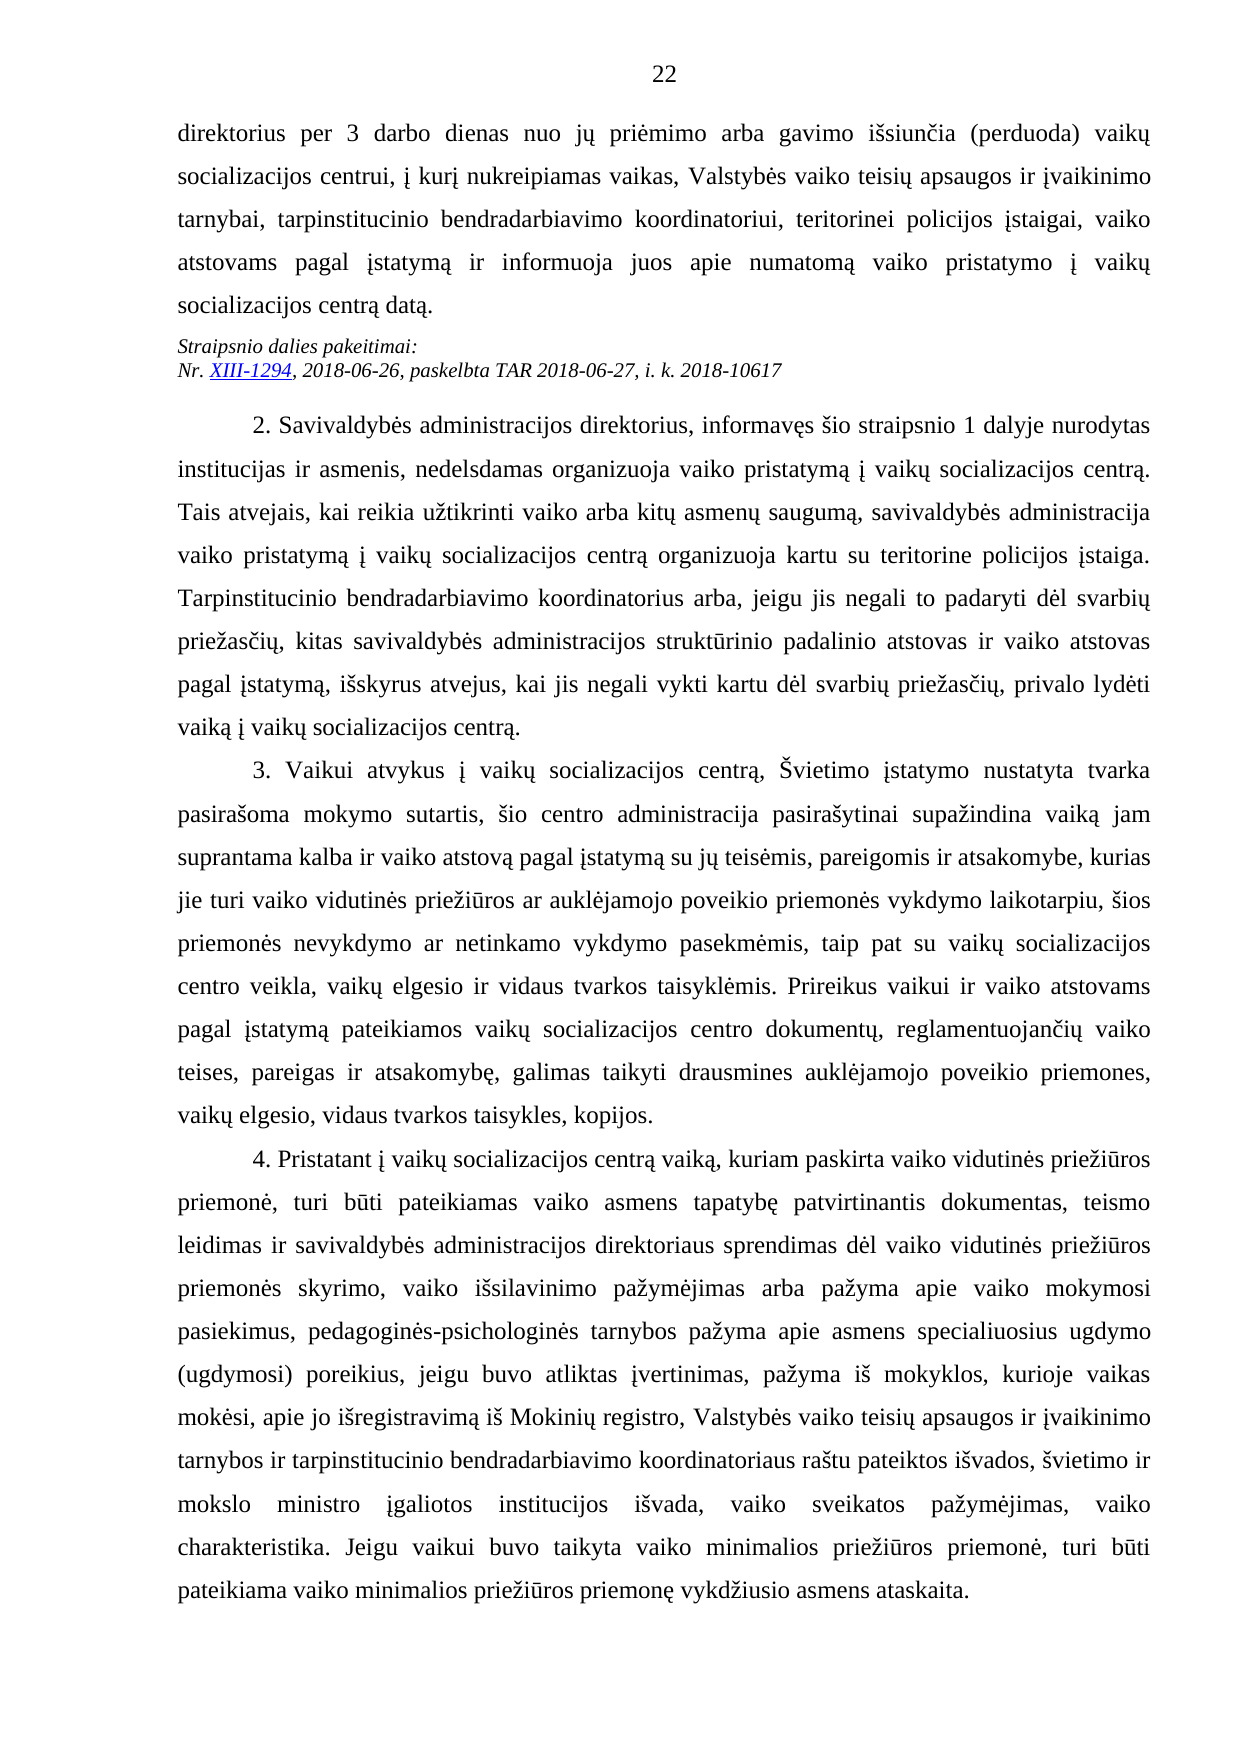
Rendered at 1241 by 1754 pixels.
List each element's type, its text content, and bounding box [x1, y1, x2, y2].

text Straipsnio dalies pakeitimai: [177, 334, 1152, 358]
text Nr. XIII-1294, 2018-06-26, paskelbta TAR 2018-06-27, i. k. 2018-10617 [177, 358, 1152, 382]
text 4. Pristatant į vaikų socializacijos centrą vaiką, kuriam paskirta vaiko vidutinės priežiūros priemonė, turi būti pateikiamas vaiko asmens tapatybę patvirtinantis dokumentas, teismo leidimas ir savivaldybės administracijos direktoriaus sprendimas dėl vaiko vidutinės priežiūros priemonės skyrimo, vaiko išsilavinimo pažymėjimas arba pažyma apie vaiko mokymosi pasiekimus, pedagoginės-psichologinės tarnybos pažyma apie asmens specialiuosius ugdymo (ugdymosi) poreikius, jeigu buvo atliktas įvertinimas, pažyma iš mokyklos, kurioje vaikas mokėsi, apie jo išregistravimą iš Mokinių registro, Valstybės vaiko teisių apsaugos ir įvaikinimo tarnybos ir tarpinstitucinio bendradarbiavimo koordinatoriaus raštu pateiktos išvados, švietimo ir mokslo ministro įgaliotos institucijos išvada, vaiko sveikatos pažymėjimas, vaiko charakteristika. Jeigu vaikui buvo taikyta vaiko minimalios priežiūros priemonė, turi būti pateikiama vaiko minimalios priežiūros priemonę vykdžiusio asmens ataskaita. [177, 1144, 1152, 1604]
text 2. Savivaldybės administracijos direktorius, informavęs šio straipsnio 1 dalyje nurodytas institucijas ir asmenis, nedelsdamas organizuoja vaiko pristatymą į vaikų socializacijos centrą. Tais atvejais, kai reikia užtikrinti vaiko arba kitų asmenų saugumą, savivaldybės administracija vaiko pristatymą į vaikų socializacijos centrą organizuoja kartu su teritorine policijos įstaiga. Tarpinstitucinio bendradarbiavimo koordinatorius arba, jeigu jis negali to padaryti dėl svarbių priežasčių, kitas savivaldybės administracijos struktūrinio padalinio atstovas ir vaiko atstovas pagal įstatymą, išskyrus atvejus, kai jis negali vykti kartu dėl svarbių priežasčių, privalo lydėti vaiką į vaikų socializacijos centrą. [177, 411, 1152, 741]
text 3. Vaikui atvykus į vaikų socializacijos centrą, Švietimo įstatymo nustatyta tvarka pasirašoma mokymo sutartis, šio centro administracija pasirašytinai supažindina vaiką jam suprantama kalba ir vaiko atstovą pagal įstatymą su jų teisėmis, pareigomis ir atsakomybe, kurias jie turi vaiko vidutinės priežiūros ar auklėjamojo poveikio priemonės vykdymo laikotarpiu, šios priemonės nevykdymo ar netinkamo vykdymo pasekmėmis, taip pat su vaikų socializacijos centro veikla, vaikų elgesio ir vidaus tvarkos taisyklėmis. Prireikus vaikui ir vaiko atstovams pagal įstatymą pateikiamos vaikų socializacijos centro dokumentų, reglamentuojančių vaiko teises, pareigas ir atsakomybę, galimas taikyti drausmines auklėjamojo poveikio priemones, vaikų elgesio, vidaus tvarkos taisykles, kopijos. [177, 756, 1152, 1129]
text direktorius per 3 darbo dienas nuo jų priėmimo arba gavimo išsiunčia (perduoda) vaikų socializacijos centrui, į kurį nukreipiamas vaikas, Valstybės vaiko teisių apsaugos ir įvaikinimo tarnybai, tarpinstitucinio bendradarbiavimo koordinatoriui, teritorinei policijos įstaigai, vaiko atstovams pagal įstatymą ir informuoja juos apie numatomą vaiko pristatymo į vaikų socializacijos centrą datą. [177, 118, 1152, 319]
